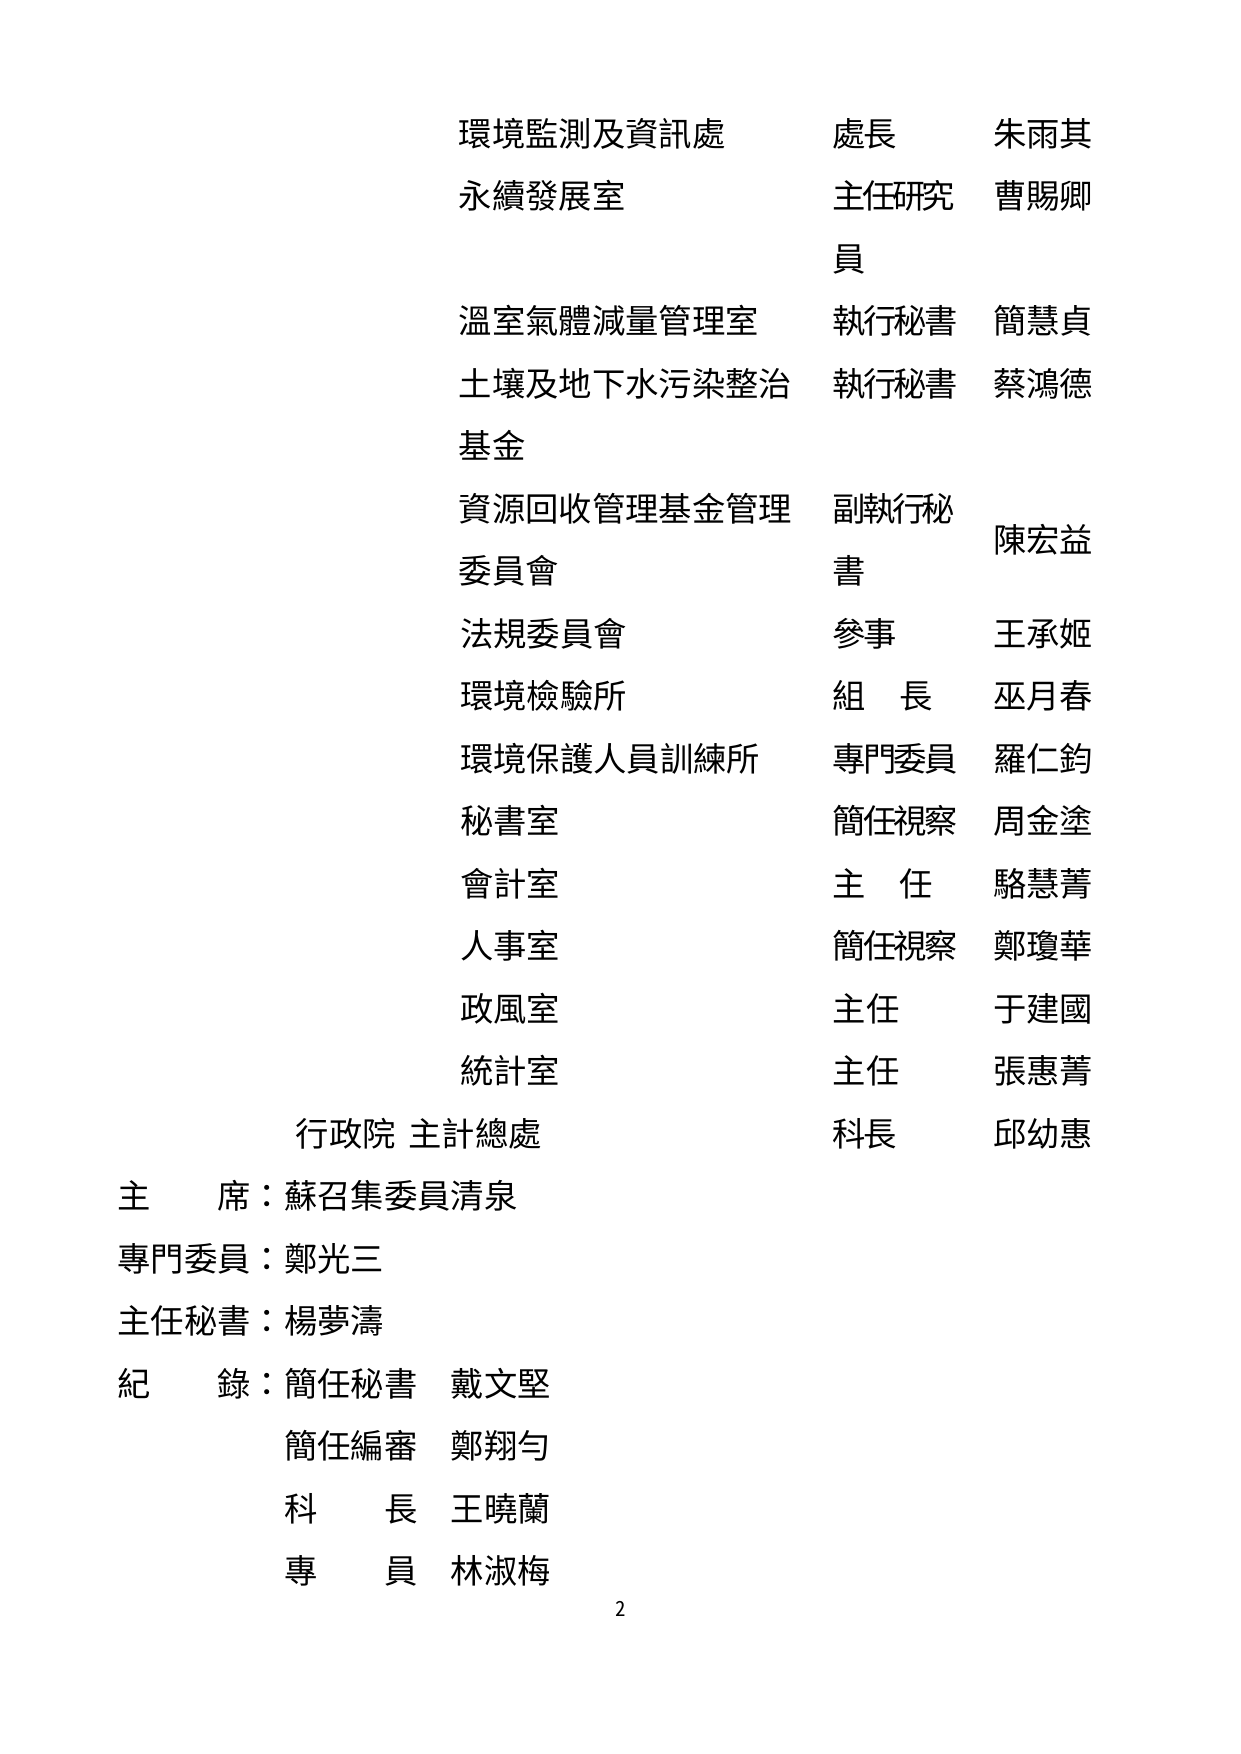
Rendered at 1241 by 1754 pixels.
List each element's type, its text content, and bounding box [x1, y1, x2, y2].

table_cell [815, 778, 830, 840]
table_cell [293, 1028, 405, 1090]
table_cell [121, 153, 293, 278]
table_cell 行政院 [293, 1090, 405, 1153]
table_cell 周金塗 [965, 778, 1096, 840]
table_cell [293, 903, 405, 965]
table_cell [293, 153, 405, 278]
table_cell [815, 965, 830, 1028]
table_cell [121, 653, 293, 715]
table_cell [121, 903, 293, 965]
table_cell 參事 [830, 590, 965, 653]
table_cell 王承姬 [965, 590, 1096, 653]
table_cell [121, 715, 293, 778]
table_cell 曹賜卿 [965, 153, 1096, 278]
table_cell [293, 778, 405, 840]
table_cell [815, 903, 830, 965]
table_cell 執行秘書 [830, 340, 965, 465]
table_cell 主任 [830, 965, 965, 1028]
table_cell [121, 278, 293, 340]
table_cell 政風室 [405, 965, 815, 1028]
table_cell 環境監測及資訊處 [405, 90, 815, 153]
table_cell 羅仁鈞 [965, 715, 1096, 778]
table_cell 專門委員 [830, 715, 965, 778]
table_cell 秘書室 [405, 778, 815, 840]
table_cell 蔡鴻德 [965, 340, 1096, 465]
table_cell [815, 1028, 830, 1090]
table_cell 張惠菁 [965, 1028, 1096, 1090]
table_cell [815, 153, 830, 278]
text 簡任編審 鄭翔勻 [117, 1403, 1122, 1465]
table_cell 人事室 [405, 903, 815, 965]
table_cell 統計室 [405, 1028, 815, 1090]
table_cell 巫月春 [965, 653, 1096, 715]
text 專門委員：鄭光三 [117, 1215, 1122, 1278]
table_cell [293, 465, 405, 590]
table_cell 永續發展室 [405, 153, 815, 278]
table_cell [121, 590, 293, 653]
table_cell 簡慧貞 [965, 278, 1096, 340]
table_cell 駱慧菁 [965, 840, 1096, 903]
table_cell [293, 340, 405, 465]
table_cell [815, 653, 830, 715]
table_cell 環境檢驗所 [405, 653, 815, 715]
table_cell 主任 [830, 1028, 965, 1090]
table_cell [121, 465, 293, 590]
table_cell 主任研究員 [830, 153, 965, 278]
table_cell 副執行秘書 [830, 465, 965, 590]
table_cell 鄭瓊華 [965, 903, 1096, 965]
table_cell [121, 965, 293, 1028]
table_cell [121, 340, 293, 465]
table_cell 會計室 [405, 840, 815, 903]
table_cell 法規委員會 [405, 590, 815, 653]
table_cell [121, 90, 293, 153]
table_cell [293, 653, 405, 715]
table_cell 朱雨其 [965, 90, 1096, 153]
table_cell [293, 965, 405, 1028]
table_cell [293, 278, 405, 340]
table_cell 環境保護人員訓練所 [405, 715, 815, 778]
table_cell 溫室氣體減量管理室 [405, 278, 815, 340]
text 紀 錄：簡任秘書 戴文堅 [117, 1340, 1122, 1403]
text 科 長 王曉蘭 [117, 1465, 1122, 1528]
table_cell 資源回收管理基金管理委員會 [405, 465, 815, 590]
table_cell 主計總處 [405, 1090, 815, 1153]
table_cell 組 長 [830, 653, 965, 715]
table_cell 主 任 [830, 840, 965, 903]
table_cell [293, 90, 405, 153]
table_cell [293, 715, 405, 778]
table_cell [293, 840, 405, 903]
table_cell [815, 590, 830, 653]
table_cell [121, 840, 293, 903]
table_cell 陳宏益 [965, 465, 1096, 590]
table_cell [293, 590, 405, 653]
table_cell [815, 840, 830, 903]
table_cell 邱幼惠 [965, 1090, 1096, 1153]
table_cell [121, 1028, 293, 1090]
table_cell [815, 90, 830, 153]
text 主 席：蘇召集委員清泉 [117, 1153, 1182, 1215]
table_cell [815, 340, 830, 465]
table_cell 土壤及地下水污染整治基金 [405, 340, 815, 465]
table_cell 執行秘書 [830, 278, 965, 340]
text 專 員 林淑梅 [117, 1528, 1122, 1590]
table_cell [815, 715, 830, 778]
table_cell 簡任視察 [830, 778, 965, 840]
table_cell [815, 278, 830, 340]
table_cell 簡任視察 [830, 903, 965, 965]
table_cell 科長 [830, 1090, 965, 1153]
table_cell [121, 778, 293, 840]
table_cell [815, 1090, 830, 1153]
table_cell [815, 465, 830, 590]
table_cell 處長 [830, 90, 965, 153]
text 主任秘書：楊夢濤 [117, 1278, 1122, 1340]
table_cell 于建國 [965, 965, 1096, 1028]
table_cell [121, 1090, 293, 1153]
